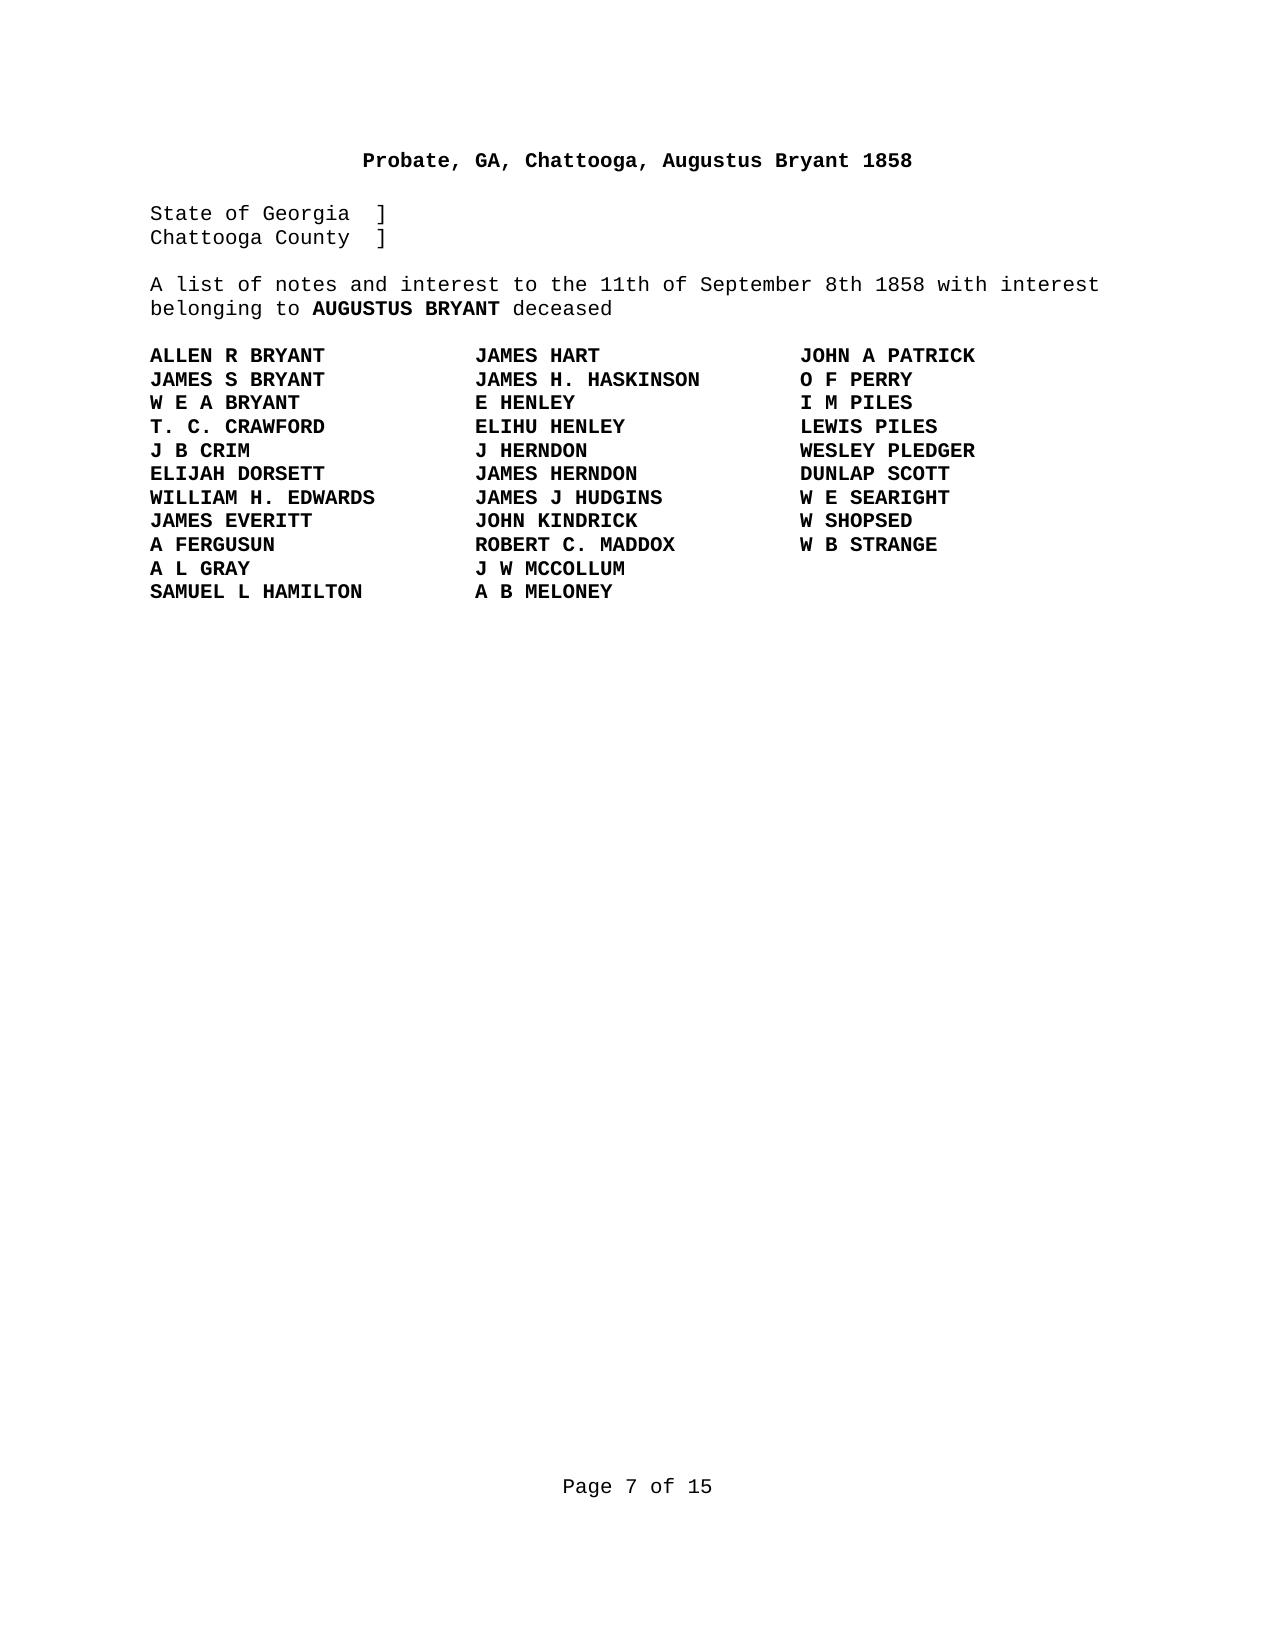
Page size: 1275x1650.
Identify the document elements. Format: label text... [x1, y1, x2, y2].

text E Henley [475, 392, 800, 416]
text J W McCollum [475, 558, 800, 581]
text James J Hudgins [475, 487, 800, 511]
text T. C. Crawford [150, 416, 475, 439]
text Allen R Bryant [150, 345, 475, 369]
text Dunlap Scott [800, 463, 1125, 487]
text James S Bryant [150, 369, 475, 392]
text William H. Edwards [150, 487, 475, 511]
text W B Strange [800, 534, 1125, 558]
text A L Gray [150, 558, 475, 581]
text A Fergusun [150, 534, 475, 558]
text Samuel L Hamilton [150, 581, 475, 605]
text W E A Bryant [150, 392, 475, 416]
text State of Georgia ] [150, 203, 1125, 227]
text Lewis Piles [800, 416, 1125, 439]
text Elihu Henley [475, 416, 800, 439]
text A list of notes and interest to the 11th of September 8th 1858 with interest belonging to Augustus Bryant deceased [150, 274, 1125, 321]
text James Everitt [150, 511, 475, 534]
text James Hart [475, 345, 800, 369]
text J Herndon [475, 439, 800, 463]
text A B Meloney [475, 581, 800, 605]
text W Shopsed [800, 511, 1125, 534]
text John Kindrick [475, 511, 800, 534]
text Elijah Dorsett [150, 463, 475, 487]
text Chattooga County ] [150, 227, 1125, 250]
text O F Perry [800, 369, 1125, 392]
text Robert C. Maddox [475, 534, 800, 558]
text John A Patrick [800, 345, 1125, 369]
text J B Crim [150, 439, 475, 463]
text I M Piles [800, 392, 1125, 416]
text W E Searight [800, 487, 1125, 511]
text Wesley Pledger [800, 439, 1125, 463]
text James H. Haskinson [475, 369, 800, 392]
text James Herndon [475, 463, 800, 487]
